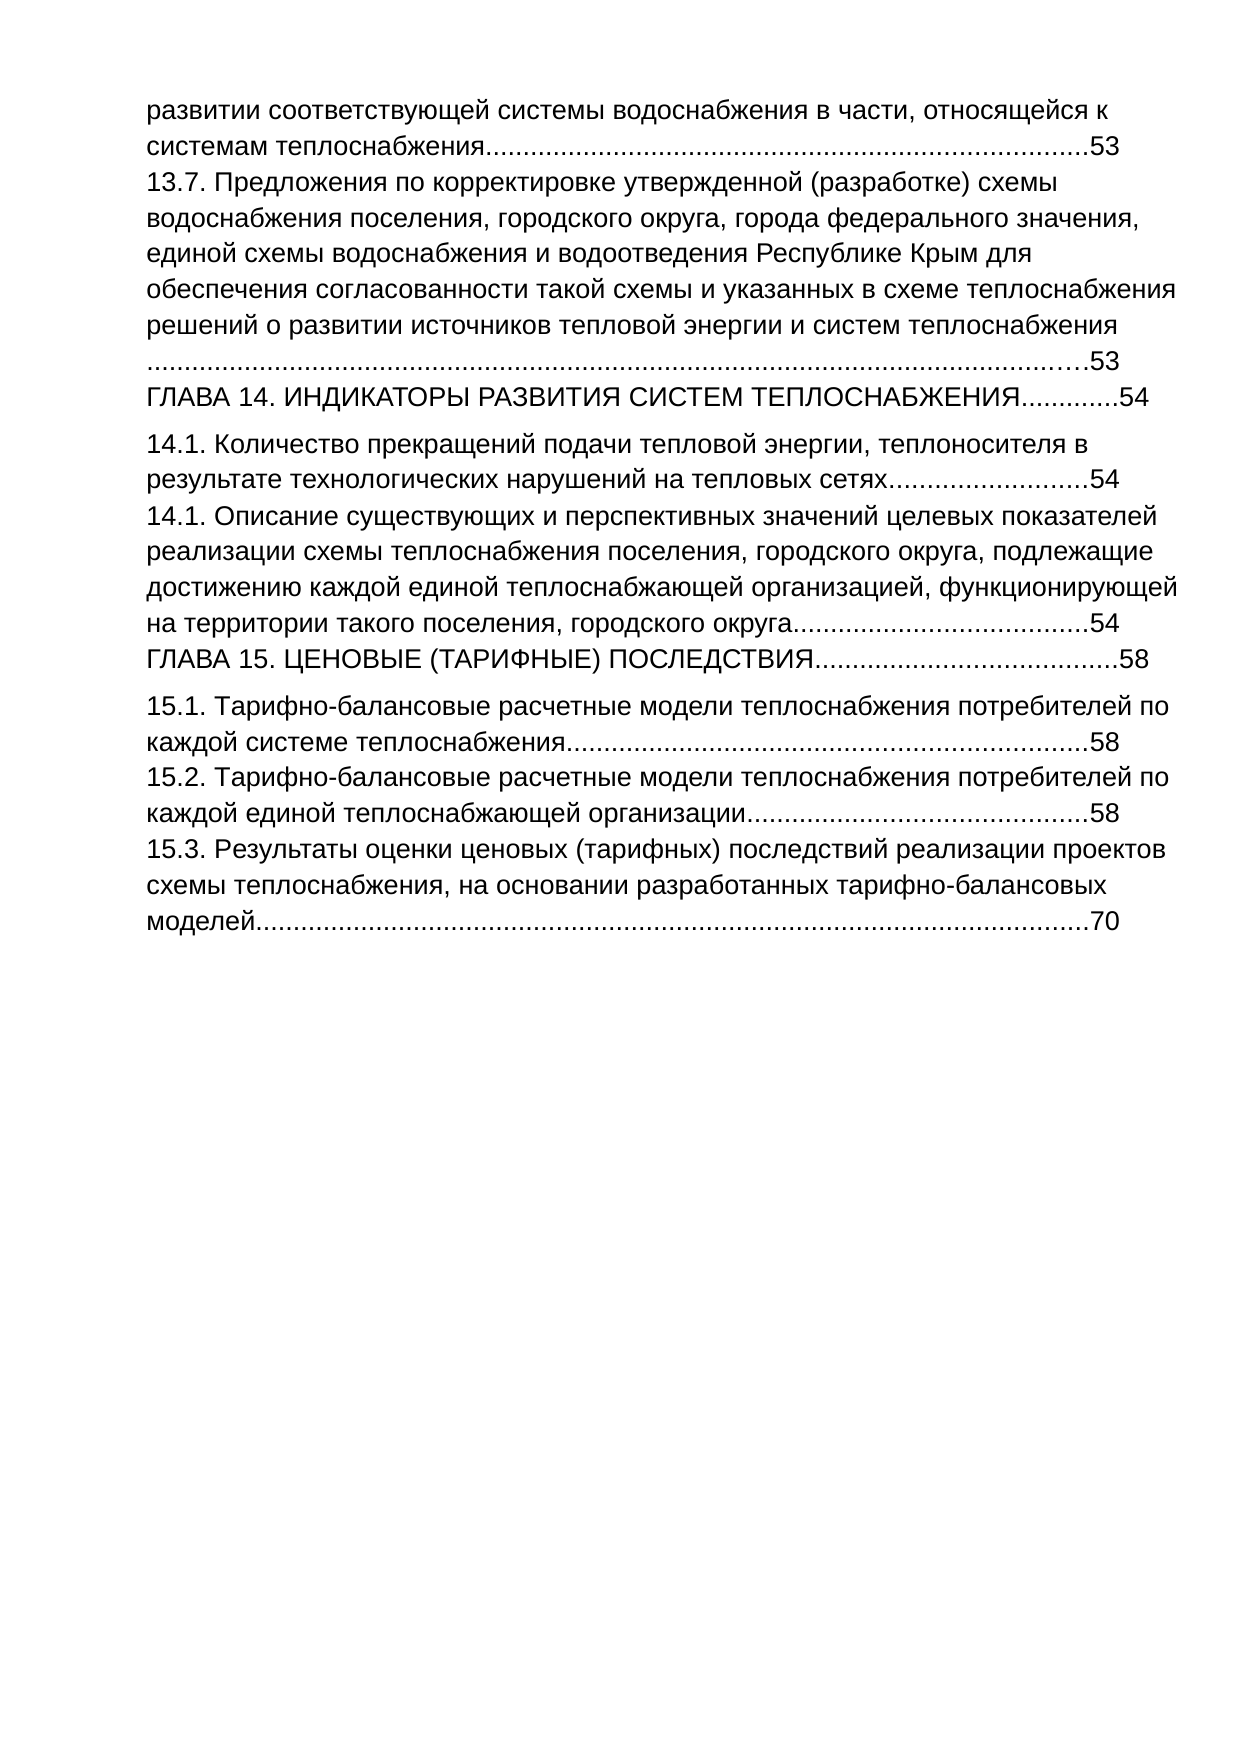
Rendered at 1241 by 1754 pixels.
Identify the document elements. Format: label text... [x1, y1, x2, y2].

text 14.1. Описание существующих и перспективных значений целевых показателей реализации схемы теплоснабжения поселения, городского округа, подлежащие достижению каждой единой теплоснабжающей организацией, функционирующей на территории такого поселения, городского округа 54 [146, 499, 1181, 638]
text ГЛАВА 15. ЦЕНОВЫЕ (ТАРИФНЫЕ) ПОСЛЕДСТВИЯ 58 [146, 643, 1181, 674]
text 15.1. Тарифно-балансовые расчетные модели теплоснабжения потребителей по каждой системе теплоснабжения 58 [146, 689, 1181, 757]
text ГЛАВА 14. ИНДИКАТОРЫ РАЗВИТИЯ СИСТЕМ ТЕПЛОСНАБЖЕНИЯ 54 [146, 381, 1181, 412]
text 15.2. Тарифно-балансовые расчетные модели теплоснабжения потребителей по каждой единой теплоснабжающей организации 58 [146, 761, 1181, 829]
text 14.1. Количество прекращений подачи тепловой энергии, теплоносителя в результате технологических нарушений на тепловых сетях 54 [146, 428, 1181, 495]
text 13.7. Предложения по корректировке утвержденной (разработке) схемы водоснабжения поселения, городского округа, города федерального значения, единой схемы водоснабжения и водоотведения Республике Крым для обеспечения согласованности такой схемы и указанных в схеме теплоснабжения решений о развитии источников тепловой энергии и систем теплоснабжения ….53 [146, 166, 1181, 377]
text 13.6. Описание решений (вырабатываемых с учетом положений утвержденной схемы водоснабжения поселения, городского округа, города федерального значения, единой схемы водоснабжения и водоотведения Республике Крым) о развитии соответствующей системы водоснабжения в части, относящейся к системам теплоснабжения 53 [146, 94, 1181, 161]
text 15.3. Результаты оценки ценовых (тарифных) последствий реализации проектов схемы теплоснабжения, на основании разработанных тарифно-балансовых моделей 70 [146, 833, 1181, 936]
